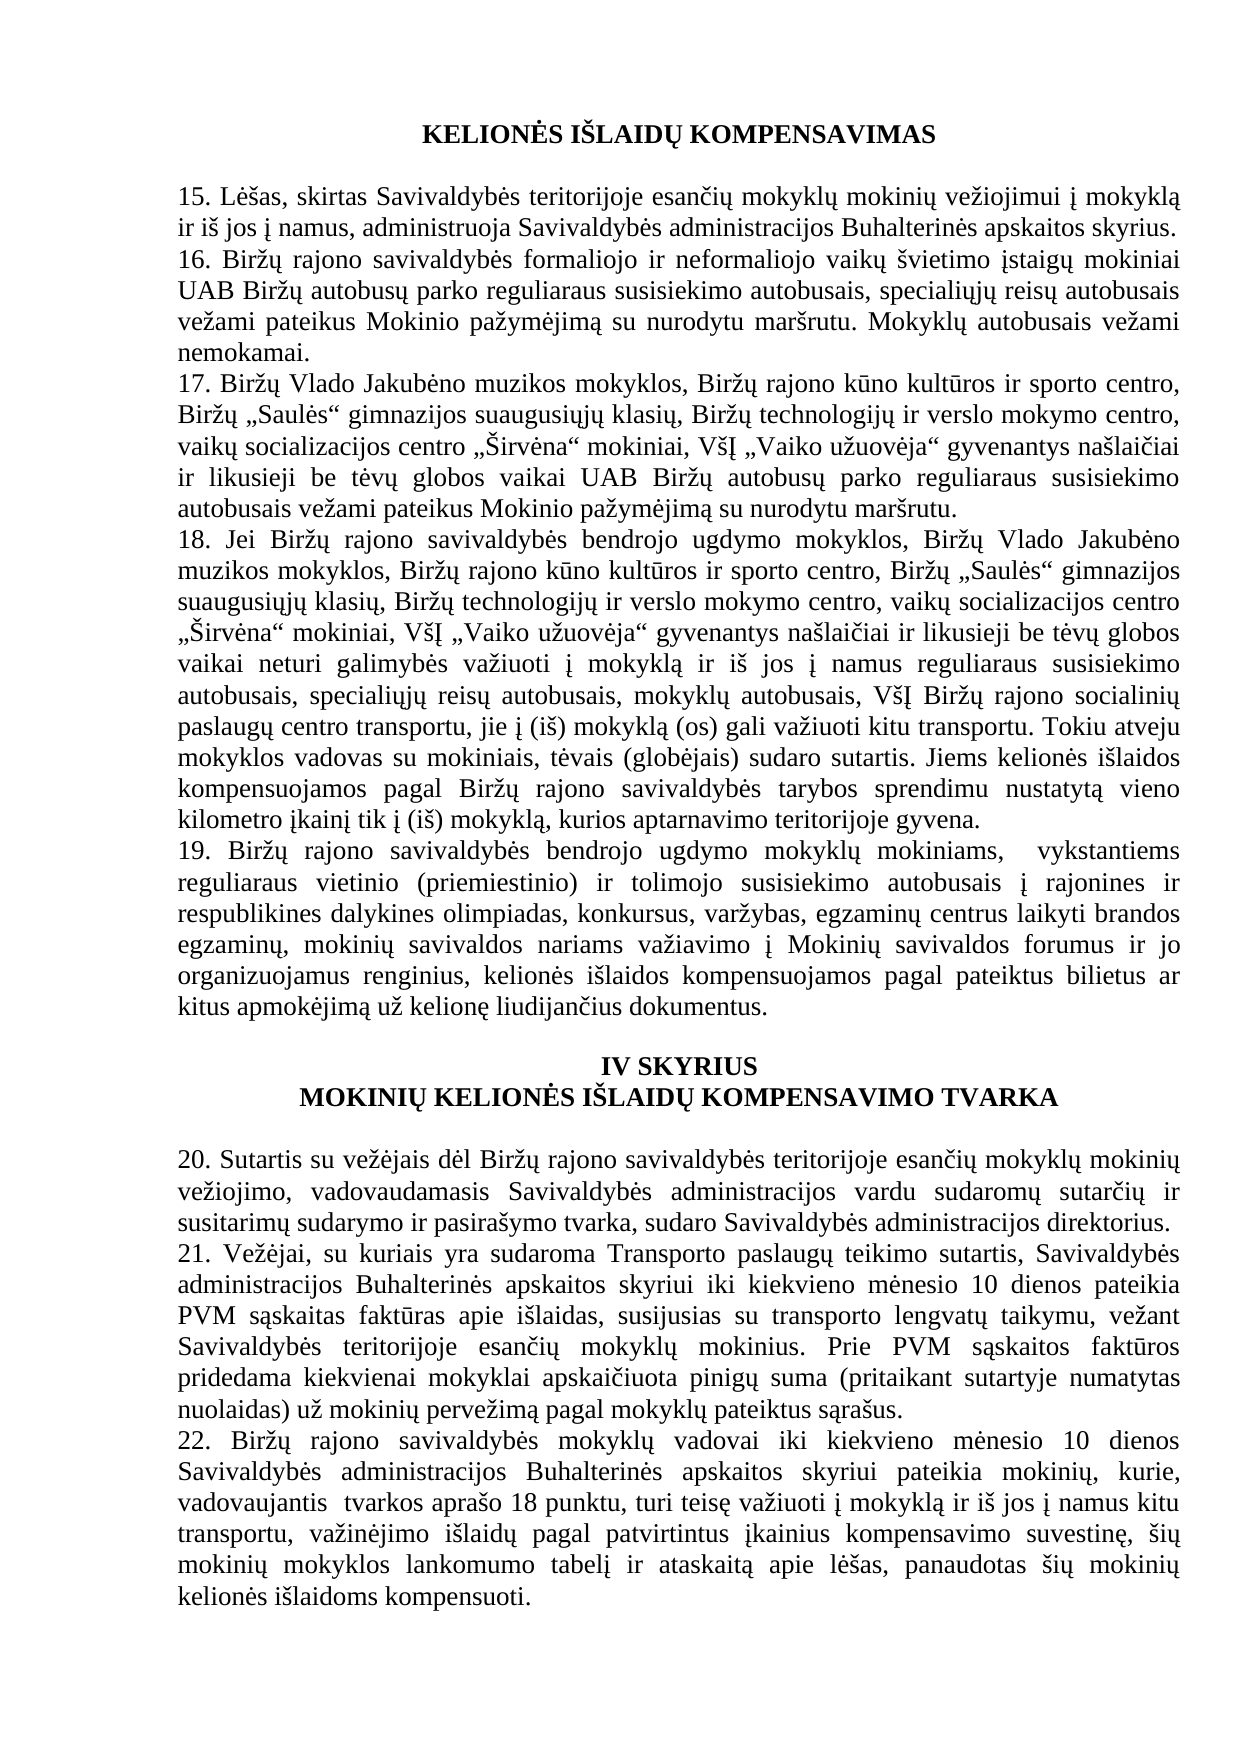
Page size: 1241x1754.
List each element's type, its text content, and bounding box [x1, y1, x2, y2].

text KELIONĖS IŠLAIDŲ KOMPENSAVIMAS [177, 118, 1181, 149]
text 19. Biržų rajono savivaldybės bendrojo ugdymo mokyklų mokiniams, vykstantiems reguliaraus vietinio (priemiestinio) ir tolimojo susisiekimo autobusais į rajonines ir respublikines dalykines olimpiadas, konkursus, varžybas, egzaminų centrus laikyti brandos egzaminų, mokinių savivaldos nariams važiavimo į Mokinių savivaldos forumus ir jo organizuojamus renginius, kelionės išlaidos kompensuojamos pagal pateiktus bilietus ar kitus apmokėjimą už kelionę liudijančius dokumentus. [177, 834, 1181, 1021]
text 17. Biržų Vlado Jakubėno muzikos mokyklos, Biržų rajono kūno kultūros ir sporto centro, Biržų „Saulės“ gimnazijos suaugusiųjų klasių, Biržų technologijų ir verslo mokymo centro, vaikų socializacijos centro „Širvėna“ mokiniai, VšĮ „Vaiko užuovėja“ gyvenantys našlaičiai ir likusieji be tėvų globos vaikai UAB Biržų autobusų parko reguliaraus susisiekimo autobusais vežami pateikus Mokinio pažymėjimą su nurodytu maršrutu. [177, 367, 1181, 523]
text 18. Jei Biržų rajono savivaldybės bendrojo ugdymo mokyklos, Biržų Vlado Jakubėno muzikos mokyklos, Biržų rajono kūno kultūros ir sporto centro, Biržų „Saulės“ gimnazijos suaugusiųjų klasių, Biržų technologijų ir verslo mokymo centro, vaikų socializacijos centro „Širvėna“ mokiniai, VšĮ „Vaiko užuovėja“ gyvenantys našlaičiai ir likusieji be tėvų globos vaikai neturi galimybės važiuoti į mokyklą ir iš jos į namus reguliaraus susisiekimo autobusais, specialiųjų reisų autobusais, mokyklų autobusais, VšĮ Biržų rajono socialinių paslaugų centro transportu, jie į (iš) mokyklą (os) gali važiuoti kitu transportu. Tokiu atveju mokyklos vadovas su mokiniais, tėvais (globėjais) sudaro sutartis. Jiems kelionės išlaidos kompensuojamos pagal Biržų rajono savivaldybės tarybos sprendimu nustatytą vieno kilometro įkainį tik į (iš) mokyklą, kurios aptarnavimo teritorijoje gyvena. [177, 523, 1181, 834]
text 16. Biržų rajono savivaldybės formaliojo ir neformaliojo vaikų švietimo įstaigų mokiniai UAB Biržų autobusų parko reguliaraus susisiekimo autobusais, specialiųjų reisų autobusais vežami pateikus Mokinio pažymėjimą su nurodytu maršrutu. Mokyklų autobusais vežami nemokamai. [177, 243, 1181, 367]
text 20. Sutartis su vežėjais dėl Biržų rajono savivaldybės teritorijoje esančių mokyklų mokinių vežiojimo, vadovaudamasis Savivaldybės administracijos vardu sudaromų sutarčių ir susitarimų sudarymo ir pasirašymo tvarka, sudaro Savivaldybės administracijos direktorius. [177, 1143, 1181, 1237]
text 15. Lėšas, skirtas Savivaldybės teritorijoje esančių mokyklų mokinių vežiojimui į mokyklą ir iš jos į namus, administruoja Savivaldybės administracijos Buhalterinės apskaitos skyrius. [177, 180, 1181, 243]
text 22. Biržų rajono savivaldybės mokyklų vadovai iki kiekvieno mėnesio 10 dienos Savivaldybės administracijos Buhalterinės apskaitos skyriui pateikia mokinių, kurie, vadovaujantis tvarkos aprašo 18 punktu, turi teisę važiuoti į mokyklą ir iš jos į namus kitu transportu, važinėjimo išlaidų pagal patvirtintus įkainius kompensavimo suvestinę, šių mokinių mokyklos lankomumo tabelį ir ataskaitą apie lėšas, panaudotas šių mokinių kelionės išlaidoms kompensuoti. [177, 1424, 1181, 1611]
text MOKINIŲ KELIONĖS IŠLAIDŲ KOMPENSAVIMO TVARKA [177, 1081, 1181, 1112]
text IV SKYRIUS [177, 1050, 1181, 1081]
text 21. Vežėjai, su kuriais yra sudaroma Transporto paslaugų teikimo sutartis, Savivaldybės administracijos Buhalterinės apskaitos skyriui iki kiekvieno mėnesio 10 dienos pateikia PVM sąskaitas faktūras apie išlaidas, susijusias su transporto lengvatų taikymu, vežant Savivaldybės teritorijoje esančių mokyklų mokinius. Prie PVM sąskaitos faktūros pridedama kiekvienai mokyklai apskaičiuota pinigų suma (pritaikant sutartyje numatytas nuolaidas) už mokinių pervežimą pagal mokyklų pateiktus sąrašus. [177, 1237, 1181, 1424]
